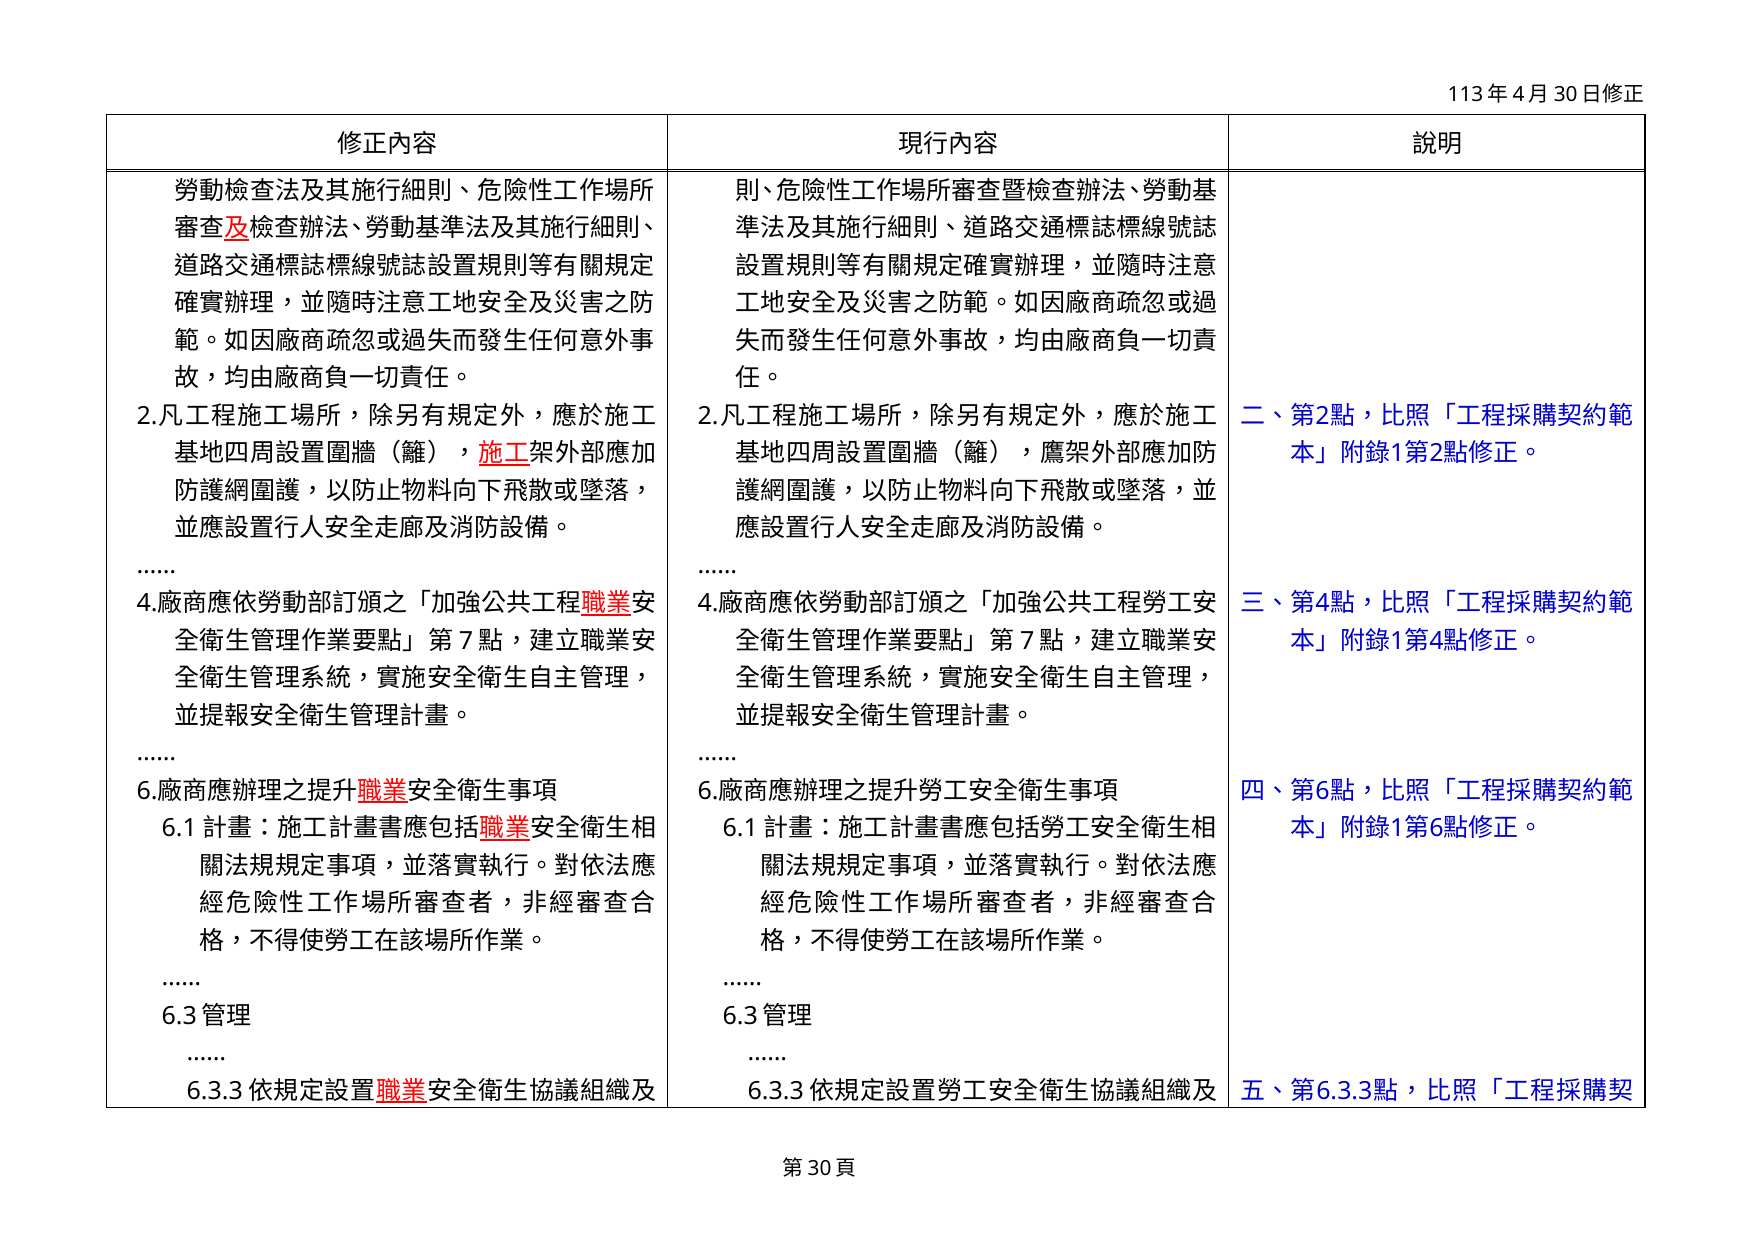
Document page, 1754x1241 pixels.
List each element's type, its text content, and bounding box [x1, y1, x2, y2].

table_header 現行內容 [668, 115, 1228, 169]
table_cell 則、危險性工作場所審查暨檢查辦法、勞動基準法及其施行細則、道路交通標誌標線號誌設置規則等有關規定確實辦理，並隨時注意工地安全及災害之防範。如因廠商疏忽或過失而發生任何意外事故，均由廠商負一切責任。 2.凡工程施工場所，除另有規定外，應於施工基地四周設置圍牆（籬），鷹架外部應加防護網圍護，以防止物料向下飛散或墜落，並應設置行人安全走廊及消防設備。 …… 4.廠商應依勞動部訂頒之「加強公共工程勞工安全衛生管理作業要點」第7點，建立職業安全衛生管理系統，實施安全衛生自主管理，並提報安全衛生管理計畫。 …… 6.廠商應辦理之提升勞工安全衛生事項 6.1計畫：施工計畫書應包括勞工安全衛生相關法規規定事項，並落實執行。對依法應經危險性工作場所審查者，非經審查合格，不得使勞工在該場所作業。 …… 6.3管理 …… 6.3.3依規定設置勞工安全衛生協議組織及 [668, 172, 1228, 1107]
table_header 修正內容 [107, 115, 667, 169]
table_header 說明 [1229, 115, 1644, 169]
table_cell 勞動檢查法及其施行細則、危險性工作場所審查及檢查辦法、勞動基準法及其施行細則、道路交通標誌標線號誌設置規則等有關規定確實辦理，並隨時注意工地安全及災害之防範。如因廠商疏忽或過失而發生任何意外事故，均由廠商負一切責任。 2.凡工程施工場所，除另有規定外，應於施工基地四周設置圍牆（籬），施工架外部應加防護網圍護，以防止物料向下飛散或墜落，並應設置行人安全走廊及消防設備。 …… 4.廠商應依勞動部訂頒之「加強公共工程職業安全衛生管理作業要點」第7點，建立職業安全衛生管理系統，實施安全衛生自主管理，並提報安全衛生管理計畫。 …… 6.廠商應辦理之提升職業安全衛生事項 6.1計畫：施工計畫書應包括職業安全衛生相關法規規定事項，並落實執行。對依法應經危險性工作場所審查者，非經審查合格，不得使勞工在該場所作業。 …… 6.3管理 …… 6.3.3依規定設置職業安全衛生協議組織及 [107, 172, 667, 1107]
table_cell 第1點，比照「工程採購契約範本」附錄1第1點修正。 第2點，比照「工程採購契約範本」附錄1第2點修正。 第4點，比照「工程採購契約範本」附錄1第4點修正。 第6點，比照「工程採購契約範本」附錄1第6點修正。 第6.3.3點，比照「工程採購契約範本」附錄1第6.3.3點修正。 第6.3.4點，比照「工程採購契約範本」附錄1第6.3.4點，及勞動部103年12月30日修正之「加強公共工程職業安全衛生管理作業要點」第9點第3款第4目修正。 第6.3.5點，比照「工程採購契約範本」附錄1第6.3.5點，及「職業安全衛生管理辦法及加強公共工程職業安全衛生管理作業要點」修正。 第6.3.6點，比照「工程採購契約範本」附錄1第6.3.6點刪除部分文字。 第6.5點，比照「工程採購契約範本」附錄1第6.5點修正。 第7點，比照「工程採購契約範本」附錄1第7點修正。 第8點，比照「工程採購契約範本」附錄1第8點修正。 第9點，比照「工程採購契約範本」附錄1第9點修正。 第10點，比照「工程採購契約範本」附錄1第10點，修改事故發生後通知時限。 第11點，配合原第5條第1款第5目移列至第4款修正。 第13點，比照「工程採購契約範本」附錄1第13點增訂。 [1229, 172, 1644, 1107]
